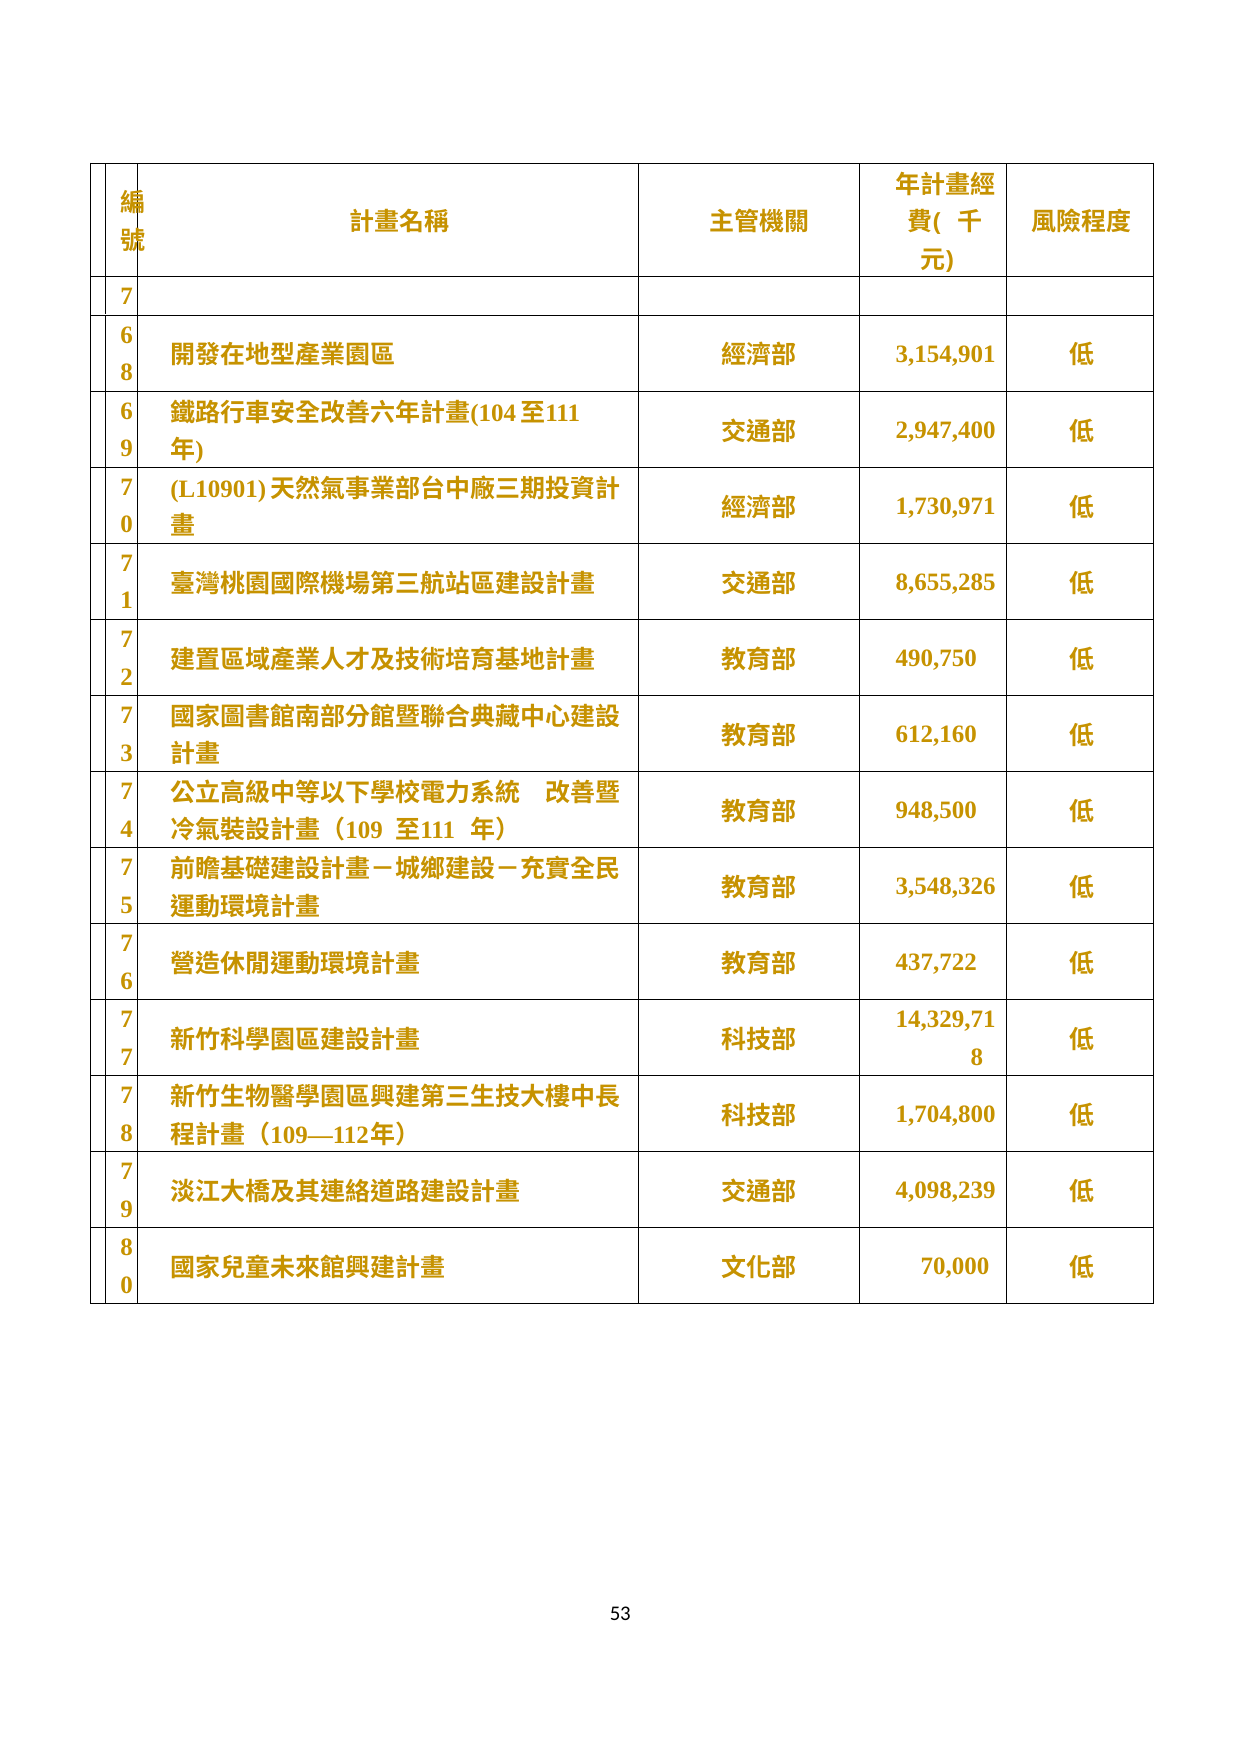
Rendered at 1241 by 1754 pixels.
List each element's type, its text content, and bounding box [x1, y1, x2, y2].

table_header 編號 [106, 164, 137, 276]
table_cell 8,655,285 [860, 544, 1006, 619]
table_cell 70 [106, 468, 137, 543]
table_cell 低 [1007, 392, 1153, 467]
table_cell 77 [106, 1000, 137, 1075]
table_cell 新竹科學園區建設計畫 [138, 1000, 638, 1075]
table_cell 73 [106, 696, 137, 771]
table_header 編號 [132, 235, 137, 249]
table_cell [91, 468, 105, 543]
table_cell 開發在地型產業園區 [138, 316, 638, 391]
table_cell 前瞻基礎建設計畫－城鄉建設－充實全民運動環境計畫 [138, 848, 638, 923]
table_cell 3,154,901 [860, 316, 1006, 391]
table_cell [91, 1076, 105, 1151]
table_header 年計畫經費(千元) [860, 164, 1006, 276]
table_cell [91, 316, 105, 391]
table_cell 78 [106, 1076, 137, 1151]
table_cell 69 [106, 392, 137, 467]
table_cell [91, 620, 105, 695]
table_cell 490,750 [860, 620, 1006, 695]
table_cell [639, 277, 859, 314]
table_cell 經濟部 [639, 316, 859, 391]
table_cell [860, 277, 1006, 314]
table_cell 教育部 [639, 924, 859, 999]
table_cell 鐵路行車安全改善六年計畫(104至111年) [138, 392, 638, 467]
table_cell 低 [1007, 468, 1153, 543]
table_cell 臺灣桃園國際機場第三航站區建設計畫 [138, 544, 638, 619]
table_header 風險程度 [1007, 164, 1153, 276]
table_cell (L10901)天然氣事業部台中廠三期投資計畫 [138, 468, 638, 543]
table_cell 3,548,326 [860, 848, 1006, 923]
table_cell 437,722 [860, 924, 1006, 999]
table_cell 948,500 [860, 772, 1006, 847]
table_cell [91, 1228, 105, 1303]
table_cell 營造休閒運動環境計畫 [138, 924, 638, 999]
table_cell 低 [1007, 1076, 1153, 1151]
table_cell 交通部 [639, 544, 859, 619]
table_cell 教育部 [639, 848, 859, 923]
table_cell 79 [106, 1152, 137, 1227]
table_cell 科技部 [639, 1076, 859, 1151]
table_cell 國家兒童未來館興建計畫 [138, 1228, 638, 1303]
table_cell 文化部 [639, 1228, 859, 1303]
table_cell 低 [1007, 316, 1153, 391]
table_cell [91, 696, 105, 771]
table_cell 低 [1007, 772, 1153, 847]
table_cell 教育部 [639, 696, 859, 771]
table_cell 低 [1007, 1152, 1153, 1227]
table_cell 建置區域產業人才及技術培育基地計畫 [138, 620, 638, 695]
table_cell 低 [1007, 924, 1153, 999]
table_cell 新竹生物醫學園區興建第三生技大樓中長程計畫（109—112年） [138, 1076, 638, 1151]
table_cell 低 [1007, 620, 1153, 695]
table_cell 74 [106, 772, 137, 847]
table_cell 教育部 [639, 620, 859, 695]
table_cell 科技部 [639, 1000, 859, 1075]
table_cell [91, 544, 105, 619]
table_cell 低 [1007, 544, 1153, 619]
table_cell 72 [106, 620, 137, 695]
table_cell [91, 392, 105, 467]
table_cell 4,098,239 [860, 1152, 1006, 1227]
table_cell 1,730,971 [860, 468, 1006, 543]
table_cell 低 [1007, 1000, 1153, 1075]
table_cell 公立高級中等以下學校電力系統 改善暨冷氣裝設計畫（109至111年） [138, 772, 638, 847]
table_cell 經濟部 [639, 468, 859, 543]
table_cell 14,329,718 [860, 1000, 1006, 1075]
table_cell 71 [106, 544, 137, 619]
table_cell 68 [106, 316, 137, 391]
table_cell [1007, 277, 1153, 314]
table_cell [91, 1000, 105, 1075]
table_cell [91, 1152, 105, 1227]
table_cell 612,160 [860, 696, 1006, 771]
table_cell 交通部 [639, 392, 859, 467]
table_cell 70,000 [860, 1228, 1006, 1303]
table_cell 國家圖書館南部分館暨聯合典藏中心建設計畫 [138, 696, 638, 771]
table_header 計畫名稱 [138, 164, 638, 276]
table_cell [138, 277, 638, 314]
table_cell 2,947,400 [860, 392, 1006, 467]
table_cell 淡江大橋及其連絡道路建設計畫 [138, 1152, 638, 1227]
table_cell 75 [106, 848, 137, 923]
table_cell 低 [1007, 848, 1153, 923]
table_cell 7 [106, 277, 137, 314]
table_cell 80 [106, 1228, 137, 1303]
table_cell 教育部 [639, 772, 859, 847]
table_cell 76 [106, 924, 137, 999]
table_cell 低 [1007, 1228, 1153, 1303]
table_cell [91, 772, 105, 847]
table_header 主管機關 [639, 164, 859, 276]
table_cell [91, 848, 105, 923]
table_header 編號 [91, 164, 105, 276]
table_cell 1,704,800 [860, 1076, 1006, 1151]
table_cell [91, 924, 105, 999]
table_cell [91, 277, 105, 314]
table_cell 低 [1007, 696, 1153, 771]
table_cell 交通部 [639, 1152, 859, 1227]
